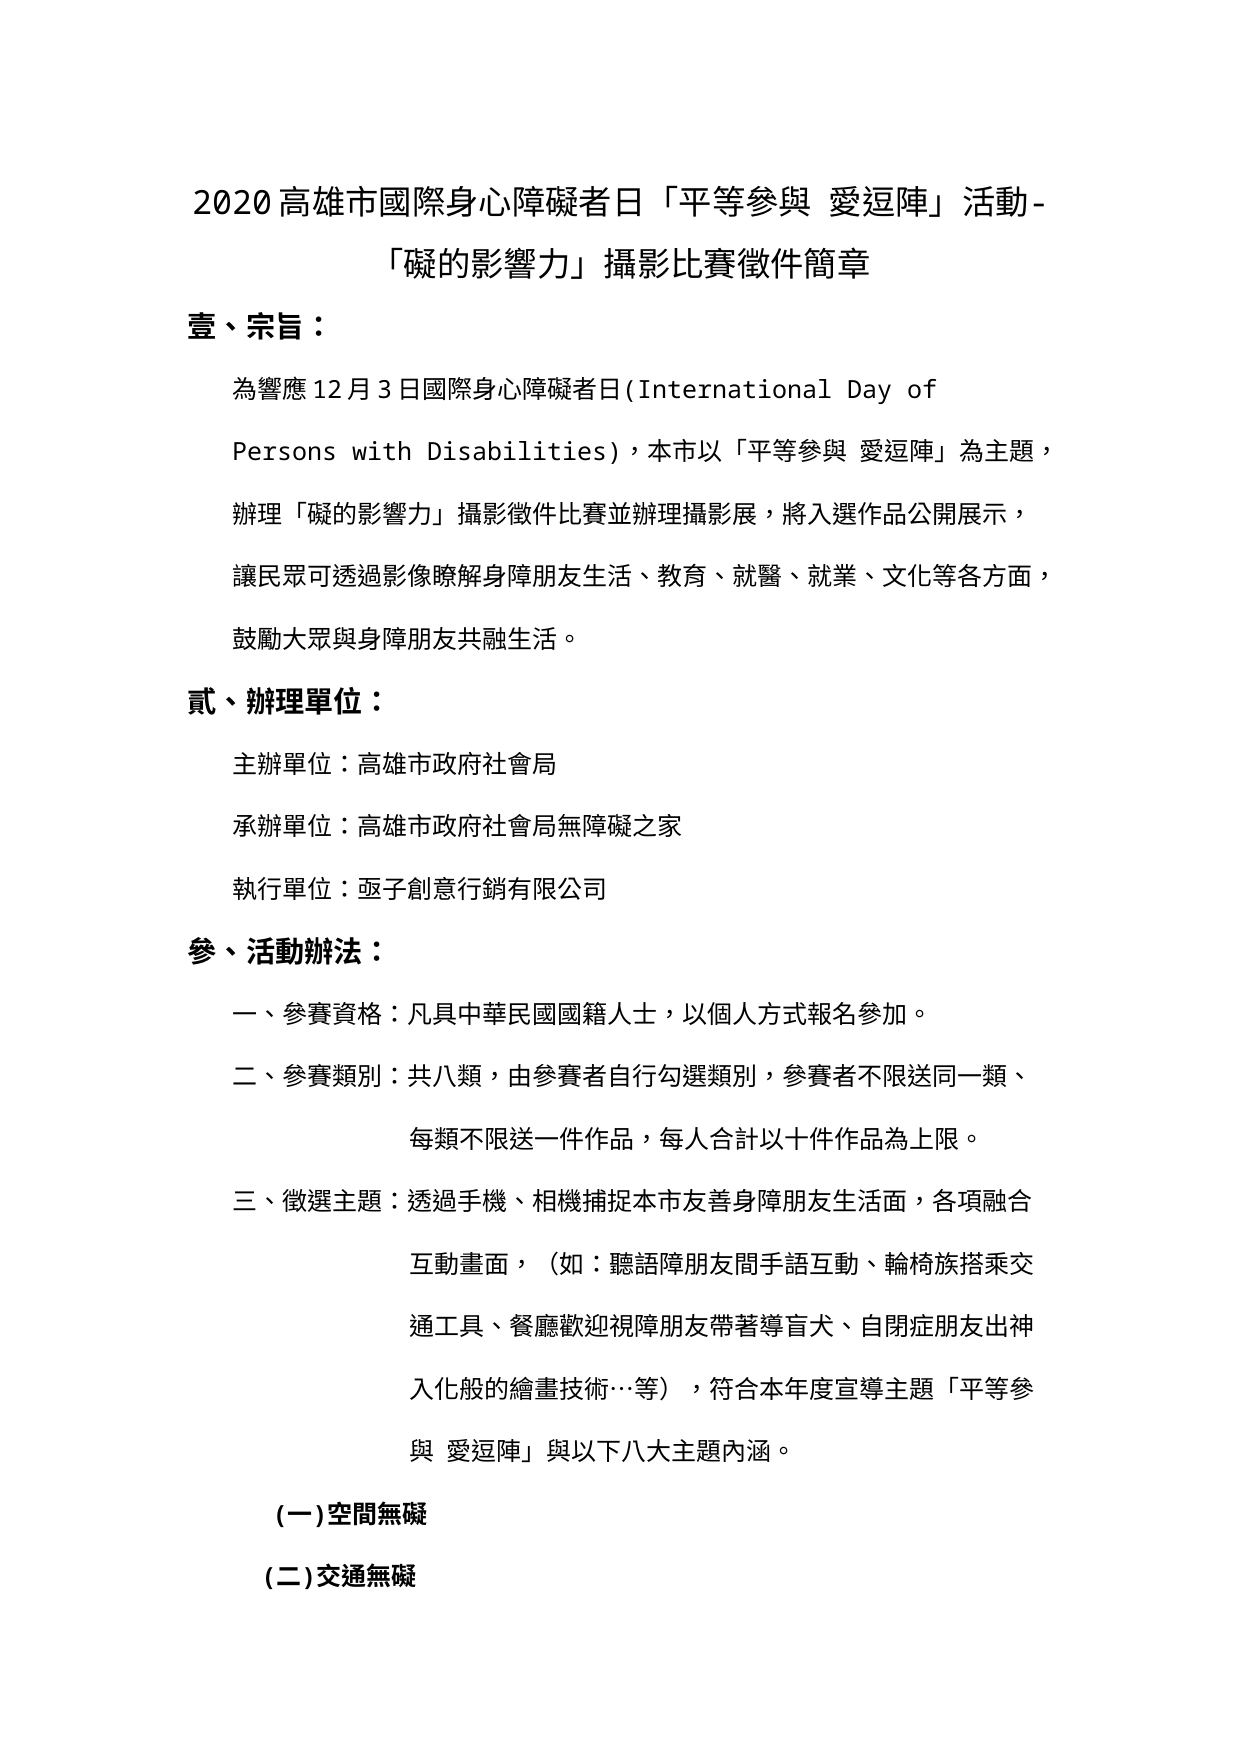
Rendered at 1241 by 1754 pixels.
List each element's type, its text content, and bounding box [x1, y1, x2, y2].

text 三、徵選主題：透過手機、相機捕捉本市友善身障朋友生活面，各項融合互動畫面，（如：聽語障朋友間手語互動、輪椅族搭乘交通工具、餐廳歡迎視障朋友帶著導盲犬、自閉症朋友出神入化般的繪畫技術…等），符合本年度宣導主題「平等參與 愛逗陣」與以下八大主題內涵。 [232, 1158, 1053, 1471]
text (一)空間無礙 [212, 1471, 1053, 1533]
text 2020高雄市國際身心障礙者日「平等參與 愛逗陣」活動- [187, 158, 1053, 221]
text 為響應12月3日國際身心障礙者日(International Day of Persons with Disabilities)，本市以「平等參與 愛逗陣」為主題，辦理「礙的影響力」攝影徵件比賽並辦理攝影展，將入選作品公開展示，讓民眾可透過影像瞭解身障朋友生活、教育、就醫、就業、文化等各方面，鼓勵大眾與身障朋友共融生活。 [232, 346, 1053, 658]
text 貳、辦理單位： [187, 658, 1053, 721]
text 執行單位：亟子創意行銷有限公司 [232, 846, 1053, 908]
text 一、參賽資格：凡具中華民國國籍人士，以個人方式報名參加。 [232, 971, 1053, 1033]
text 承辦單位：高雄市政府社會局無障礙之家 [232, 783, 1053, 846]
text 參、活動辦法： [187, 908, 1053, 971]
text 壹、宗旨： [187, 283, 1053, 346]
text (二)交通無礙 [261, 1533, 1053, 1596]
text 二、參賽類別：共八類，由參賽者自行勾選類別，參賽者不限送同一類、每類不限送一件作品，每人合計以十件作品為上限。 [232, 1033, 1053, 1158]
text 「礙的影響力」攝影比賽徵件簡章 [187, 221, 1053, 283]
text 主辦單位：高雄市政府社會局 [232, 721, 1053, 783]
